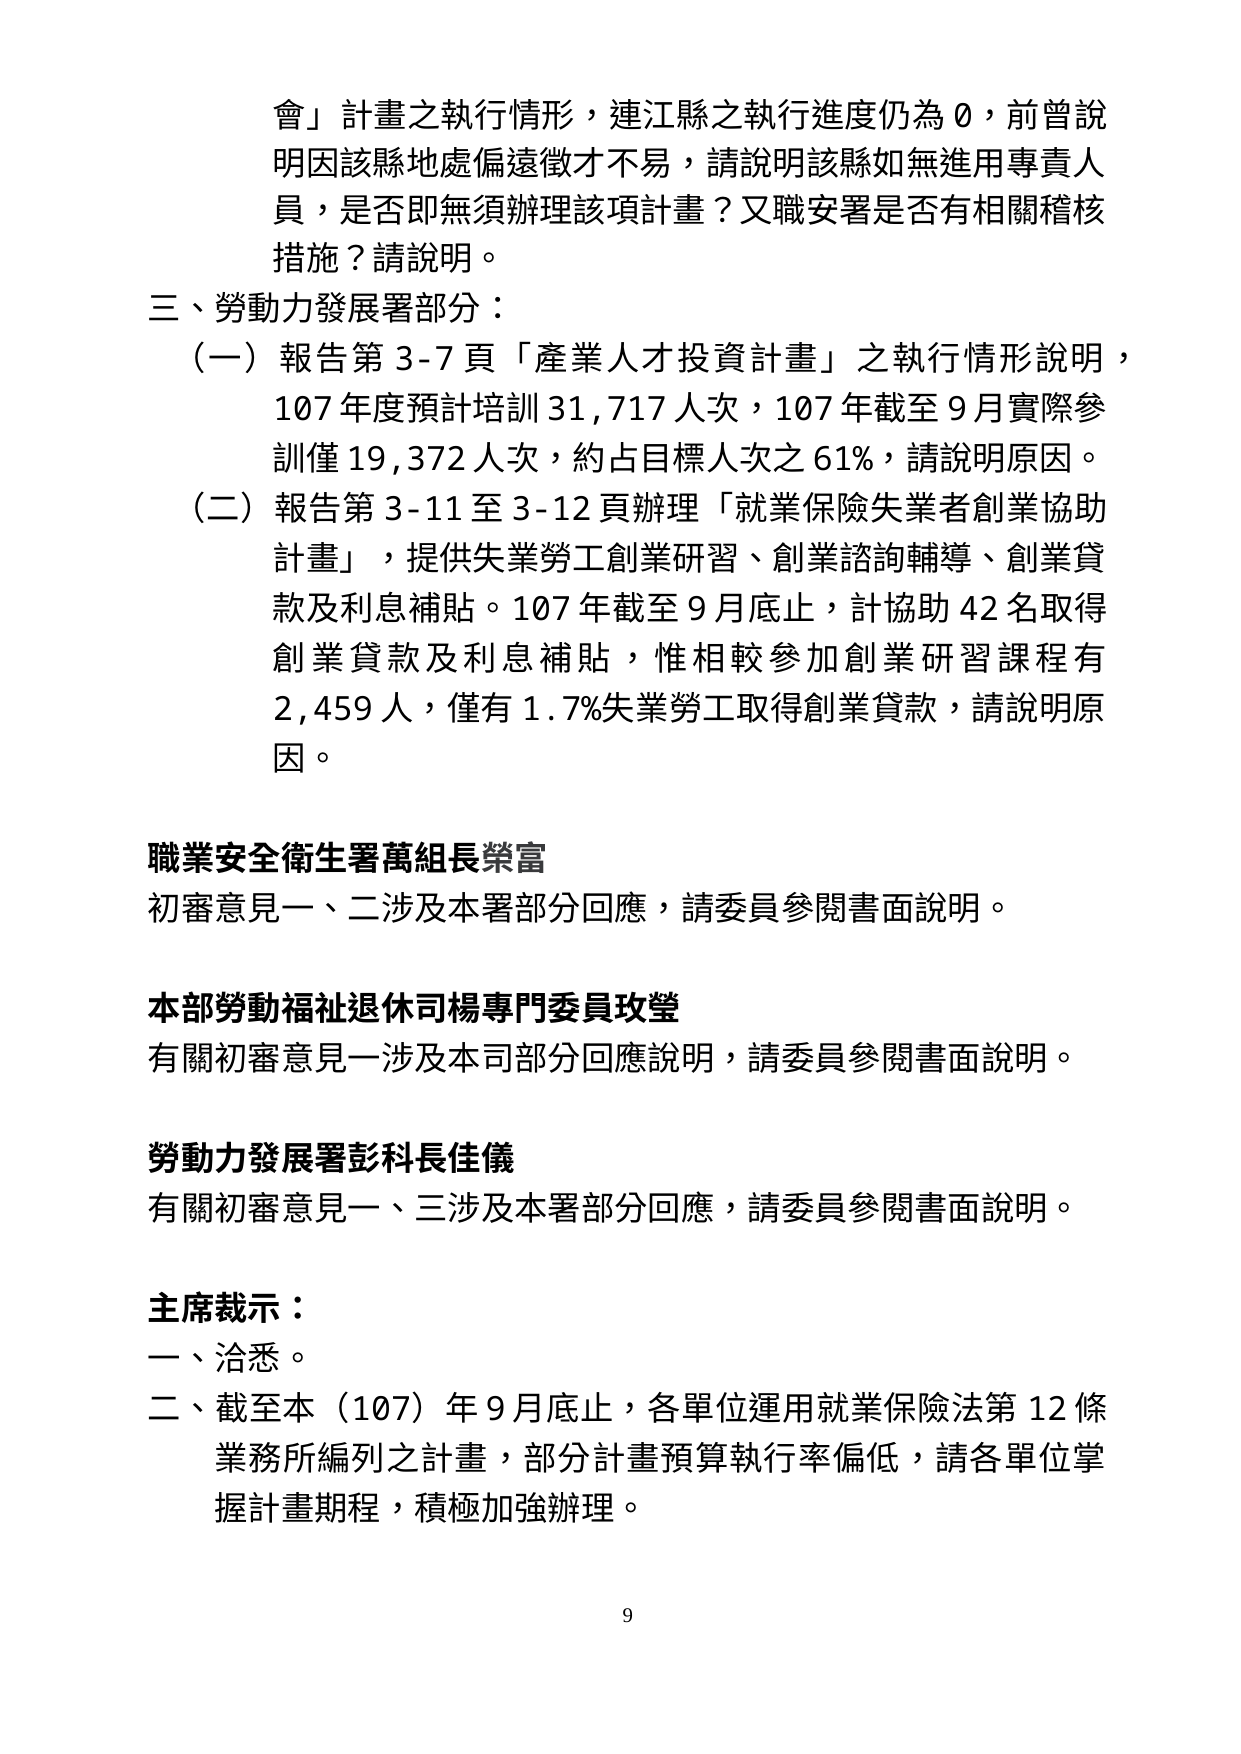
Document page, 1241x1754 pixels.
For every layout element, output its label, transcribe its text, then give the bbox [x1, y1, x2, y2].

text 二、截至本（107）年9月底止，各單位運用就業保險法第12條業務所編列之計畫，部分計畫預算執行率偏低，請各單位掌握計畫期程，積極加強辦理。 [148, 1380, 1107, 1530]
text 一、洽悉。 [148, 1330, 1107, 1380]
text 有關初審意見一涉及本司部分回應說明，請委員參閱書面說明。 [148, 1030, 1107, 1080]
text 有關初審意見一、三涉及本署部分回應，請委員參閱書面說明。 [148, 1180, 1107, 1230]
text 本部勞動福祉退休司楊專門委員玫瑩 [148, 980, 1107, 1030]
text 職業安全衛生署萬組長榮富 [148, 830, 1107, 880]
text 主席裁示： [148, 1280, 1107, 1330]
text 三、勞動力發展署部分： [148, 280, 1107, 330]
text （二）報告第3-11至3-12頁辦理「就業保險失業者創業協助計畫」，提供失業勞工創業研習、創業諮詢輔導、創業貸款及利息補貼。107年截至9月底止，計協助42名取得創業貸款及利息補貼，惟相較參加創業研習課程有2,459人，僅有1.7%失業勞工取得創業貸款，請說明原因。 [173, 480, 1107, 780]
text 初審意見一、二涉及本署部分回應，請委員參閱書面說明。 [148, 880, 1107, 930]
text 勞動力發展署彭科長佳儀 [148, 1130, 1107, 1180]
text 會」計畫之執行情形，連江縣之執行進度仍為0，前曾說明因該縣地處偏遠徵才不易，請說明該縣如無進用專責人員，是否即無須辦理該項計畫？又職安署是否有相關稽核措施？請說明。 [173, 89, 1107, 280]
text （一）報告第3-7頁「產業人才投資計畫」之執行情形說明，107年度預計培訓31,717人次，107年截至9月實際參訓僅19,372人次，約占目標人次之61%，請說明原因。 [173, 330, 1107, 480]
